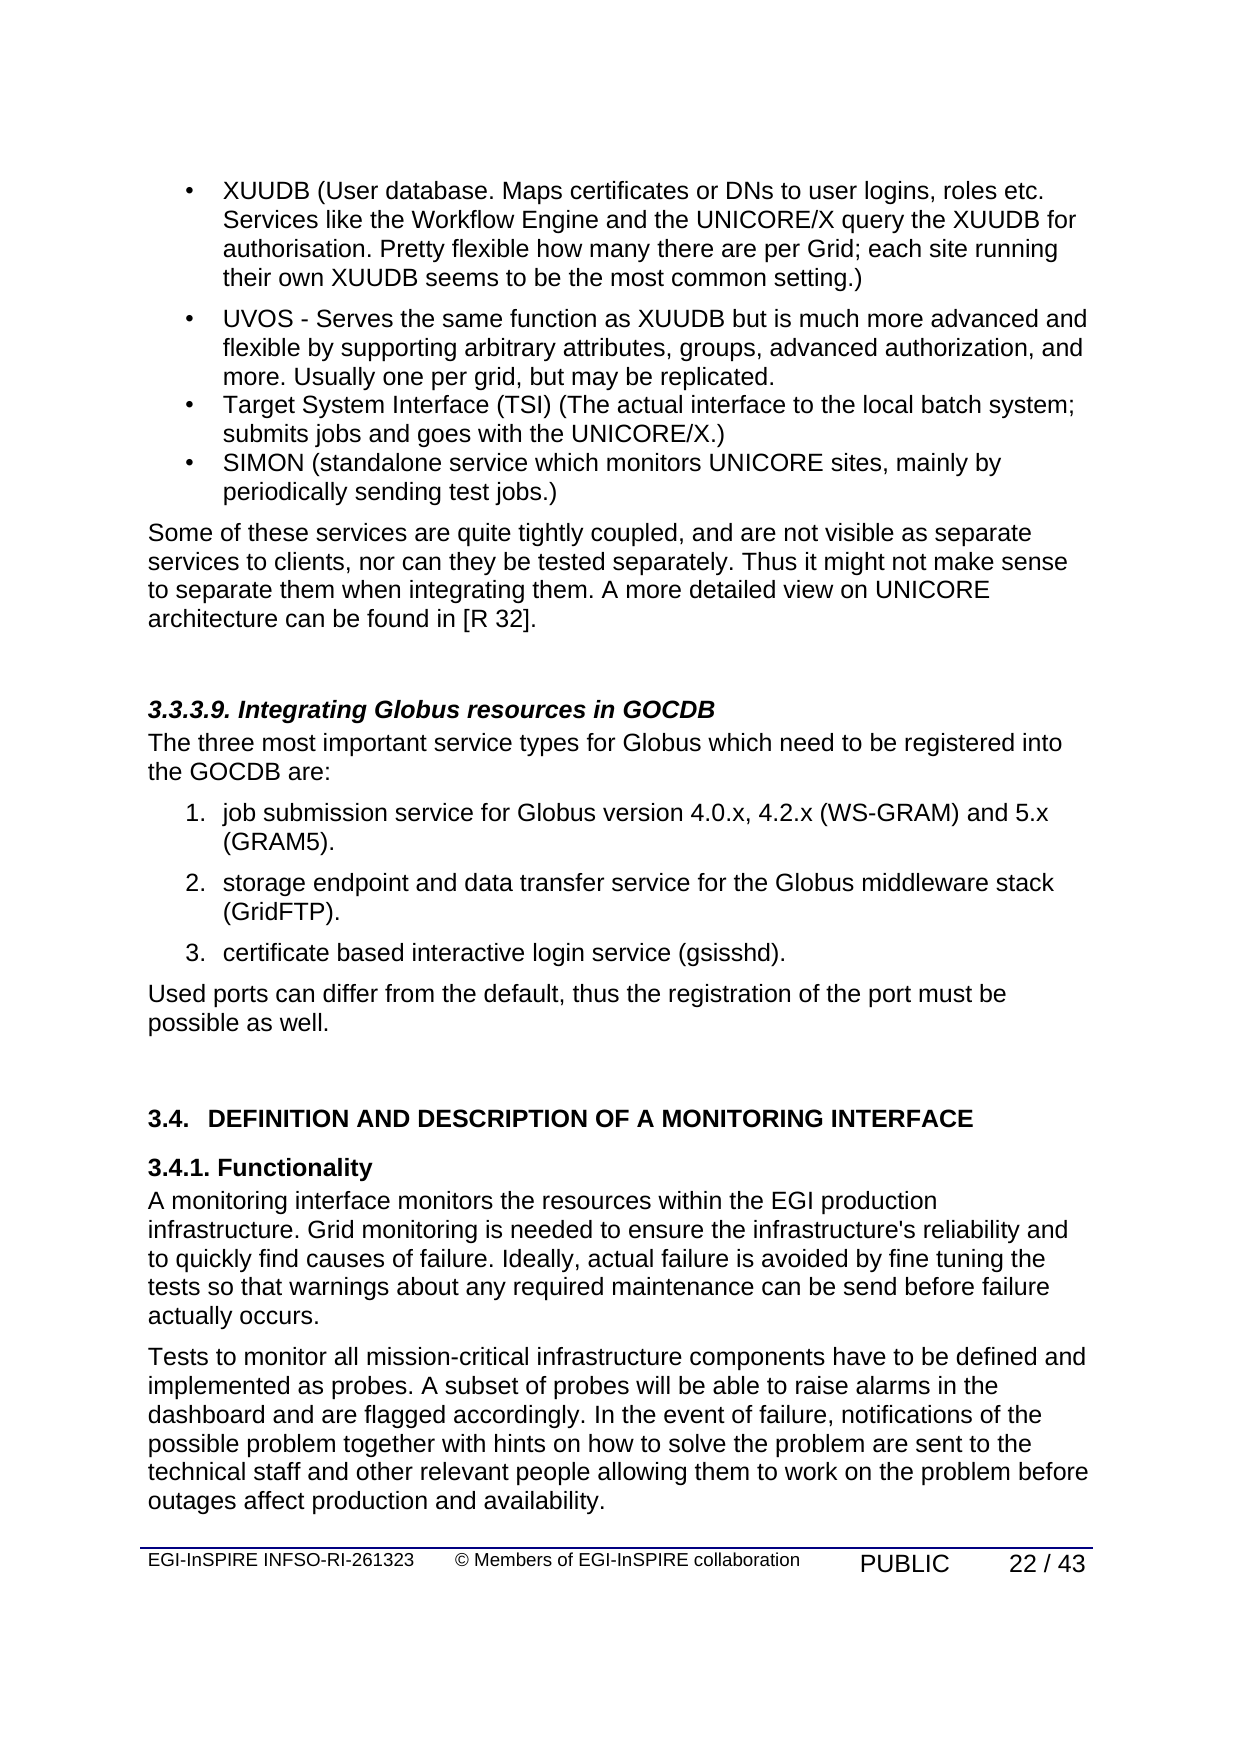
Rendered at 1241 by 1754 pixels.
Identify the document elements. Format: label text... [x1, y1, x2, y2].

list UVOS - Serves the same function as XUUDB but is much more advanced and flexible by supporting arbitrary attributes, groups, advanced authorization, and more. Usually one per grid, but may be replicated. [185, 304, 1093, 390]
text Tests to monitor all mission-critical infrastructure components have to be defined and implemented as probes. A subset of probes will be able to raise alarms in the dashboard and are flagged accordingly. In the event of failure, notifications of the possible problem together with hints on how to solve the problem are sent to the technical staff and other relevant people allowing them to work on the problem before outages affect production and availability. [148, 1342, 1093, 1515]
text Some of these services are quite tightly coupled, and are not visible as separate services to clients, nor can they be tested separately. Thus it might not make sense to separate them when integrating them. A more detailed view on UNICORE architecture can be found in [R 32]. [148, 518, 1093, 633]
text Used ports can differ from the default, thus the registration of the port must be possible as well. [148, 979, 1093, 1037]
text The three most important service types for Globus which need to be registered into the GOCDB are: [148, 728, 1093, 786]
list job submission service for Globus version 4.0.x, 4.2.x (WS-GRAM) and 5.x (GRAM5). [185, 798, 1093, 856]
list XUUDB (User database. Maps certificates or DNs to user logins, roles etc. Services like the Workflow Engine and the UNICORE/X query the XUUDB for authorisation. Pretty flexible how many there are per Grid; each site running their own XUUDB seems to be the most common setting.) [185, 176, 1093, 291]
list Target System Interface (TSI) (The actual interface to the local batch system; submits jobs and goes with the UNICORE/X.) [185, 390, 1093, 448]
subtitle Functionality [148, 1153, 1093, 1182]
list SIMON (standalone service which monitors UNICORE sites, mainly by periodically sending test jobs.) [185, 448, 1093, 506]
subtitle Integrating Globus resources in GOCDB [148, 695, 1093, 724]
list storage endpoint and data transfer service for the Globus middleware stack (GridFTP). [185, 868, 1093, 926]
subtitle Definition and Description of a Monitoring interface [148, 1103, 1093, 1132]
list certificate based interactive login service (gsisshd). [185, 938, 1093, 967]
text A monitoring interface monitors the resources within the EGI production infrastructure. Grid monitoring is needed to ensure the infrastructure's reliability and to quickly find causes of failure. Ideally, actual failure is avoided by fine tuning the tests so that warnings about any required maintenance can be send before failure actually occurs. [148, 1186, 1093, 1330]
